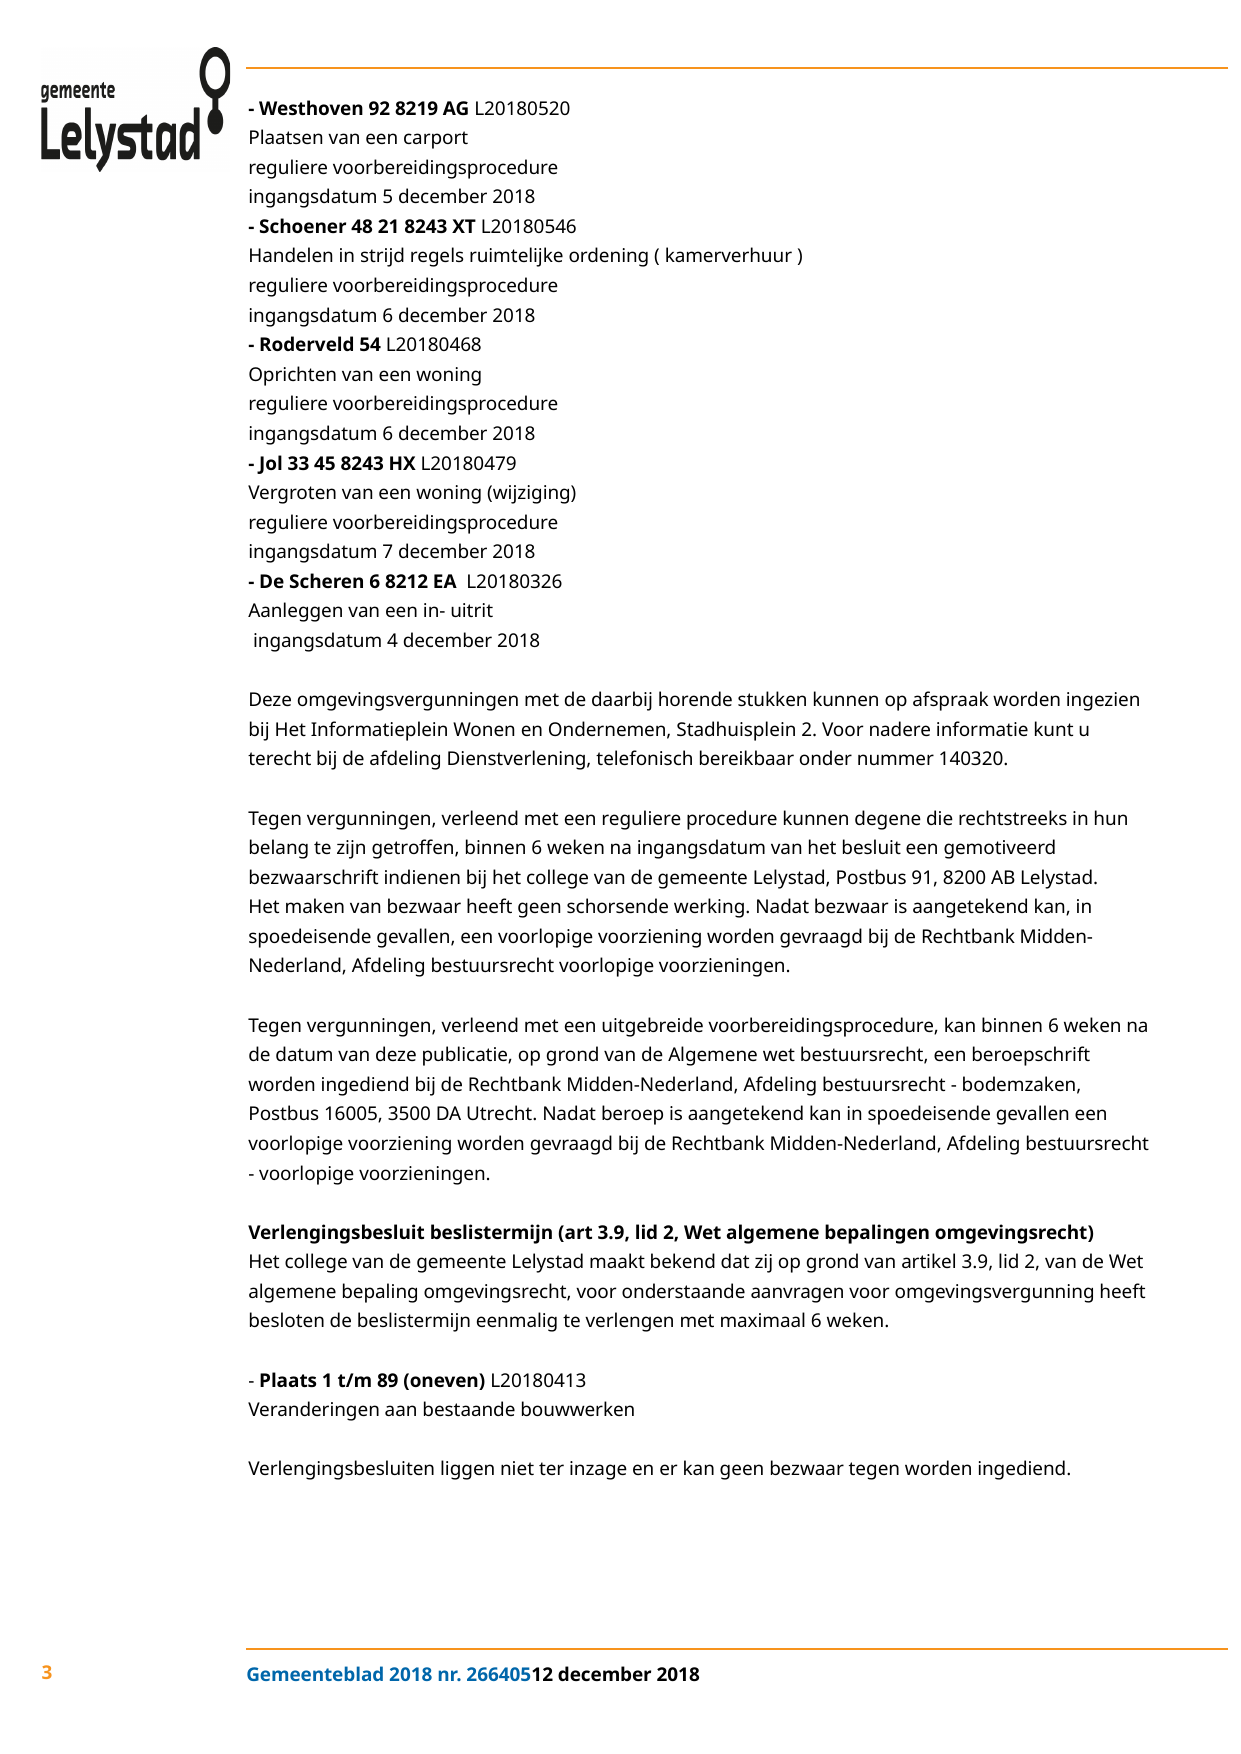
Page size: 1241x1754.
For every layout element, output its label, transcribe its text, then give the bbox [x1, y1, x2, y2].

text - Roderveld 54 L20180468 [248, 331, 1152, 357]
text - Schoener 48 21 8243 XT L20180546 [248, 213, 1152, 239]
text Plaatsen van een carport [248, 124, 1152, 150]
text Deze omgevingsvergunningen met de daarbij horende stukken kunnen op afspraak worden ingezien bij Het Informatieplein Wonen en Ondernemen, Stadhuisplein 2. Voor nadere informatie kunt u terecht bij de afdeling Dienstverlening, telefonisch bereikbaar onder nummer 140320. [248, 686, 1152, 771]
text ingangsdatum 5 december 2018 [248, 183, 1152, 209]
text Veranderingen aan bestaande bouwwerken [248, 1396, 1152, 1422]
text reguliere voorbereidingsprocedure [248, 272, 1152, 298]
text Oprichten van een woning [248, 361, 1152, 387]
text Tegen vergunningen, verleend met een reguliere procedure kunnen degene die rechtstreeks in hun belang te zijn getroffen, binnen 6 weken na ingangsdatum van het besluit een gemotiveerd bezwaarschrift indienen bij het college van de gemeente Lelystad, Postbus 91, 8200 AB Lelystad. [248, 805, 1152, 890]
text Het college van de gemeente Lelystad maakt bekend dat zij op grond van artikel 3.9, lid 2, van de Wet algemene bepaling omgevingsrecht, voor onderstaande aanvragen voor omgevingsvergunning heeft besloten de beslistermijn eenmalig te verlengen met maximaal 6 weken. [248, 1248, 1152, 1333]
text - De Scheren 6 8212 EA L20180326 [248, 568, 1152, 594]
text reguliere voorbereidingsprocedure [248, 509, 1152, 535]
text ingangsdatum 7 december 2018 [248, 538, 1152, 564]
text Handelen in strijd regels ruimtelijke ordening ( kamerverhuur ) [248, 243, 1152, 268]
text - Jol 33 45 8243 HX L20180479 [248, 450, 1152, 476]
text Het maken van bezwaar heeft geen schorsende werking. Nadat bezwaar is aangetekend kan, in spoedeisende gevallen, een voorlopige voorziening worden gevraagd bij de Rechtbank Midden-Nederland, Afdeling bestuursrecht voorlopige voorzieningen. [248, 893, 1152, 978]
text ingangsdatum 4 december 2018 [248, 627, 1152, 653]
text Aanleggen van een in- uitrit [248, 598, 1152, 623]
text reguliere voorbereidingsprocedure [248, 391, 1152, 416]
text ingangsdatum 6 december 2018 [248, 420, 1152, 446]
text Vergroten van een woning (wijziging) [248, 479, 1152, 505]
text Verlengingsbesluit beslistermijn (art 3.9, lid 2, Wet algemene bepalingen omgevingsrecht) [248, 1219, 1152, 1245]
text Verlengingsbesluiten liggen niet ter inzage en er kan geen bezwaar tegen worden ingediend. [248, 1456, 1152, 1481]
text reguliere voorbereidingsprocedure [248, 154, 1152, 180]
text ingangsdatum 6 december 2018 [248, 302, 1152, 328]
text - Westhoven 92 8219 AG L20180520 [248, 95, 1152, 121]
text Tegen vergunningen, verleend met een uitgebreide voorbereidingsprocedure, kan binnen 6 weken na de datum van deze publicatie, op grond van de Algemene wet bestuursrecht, een beroepschrift worden ingediend bij de Rechtbank Midden-Nederland, Afdeling bestuursrecht - bodemzaken, Postbus 16005, 3500 DA Utrecht. Nadat beroep is aangetekend kan in spoedeisende gevallen een voorlopige voorziening worden gevraagd bij de Rechtbank Midden-Nederland, Afdeling bestuursrecht - voorlopige voorzieningen. [248, 1012, 1152, 1186]
picture [41, 47, 231, 172]
text - Plaats 1 t/m 89 (oneven) L20180413 [248, 1367, 1152, 1393]
